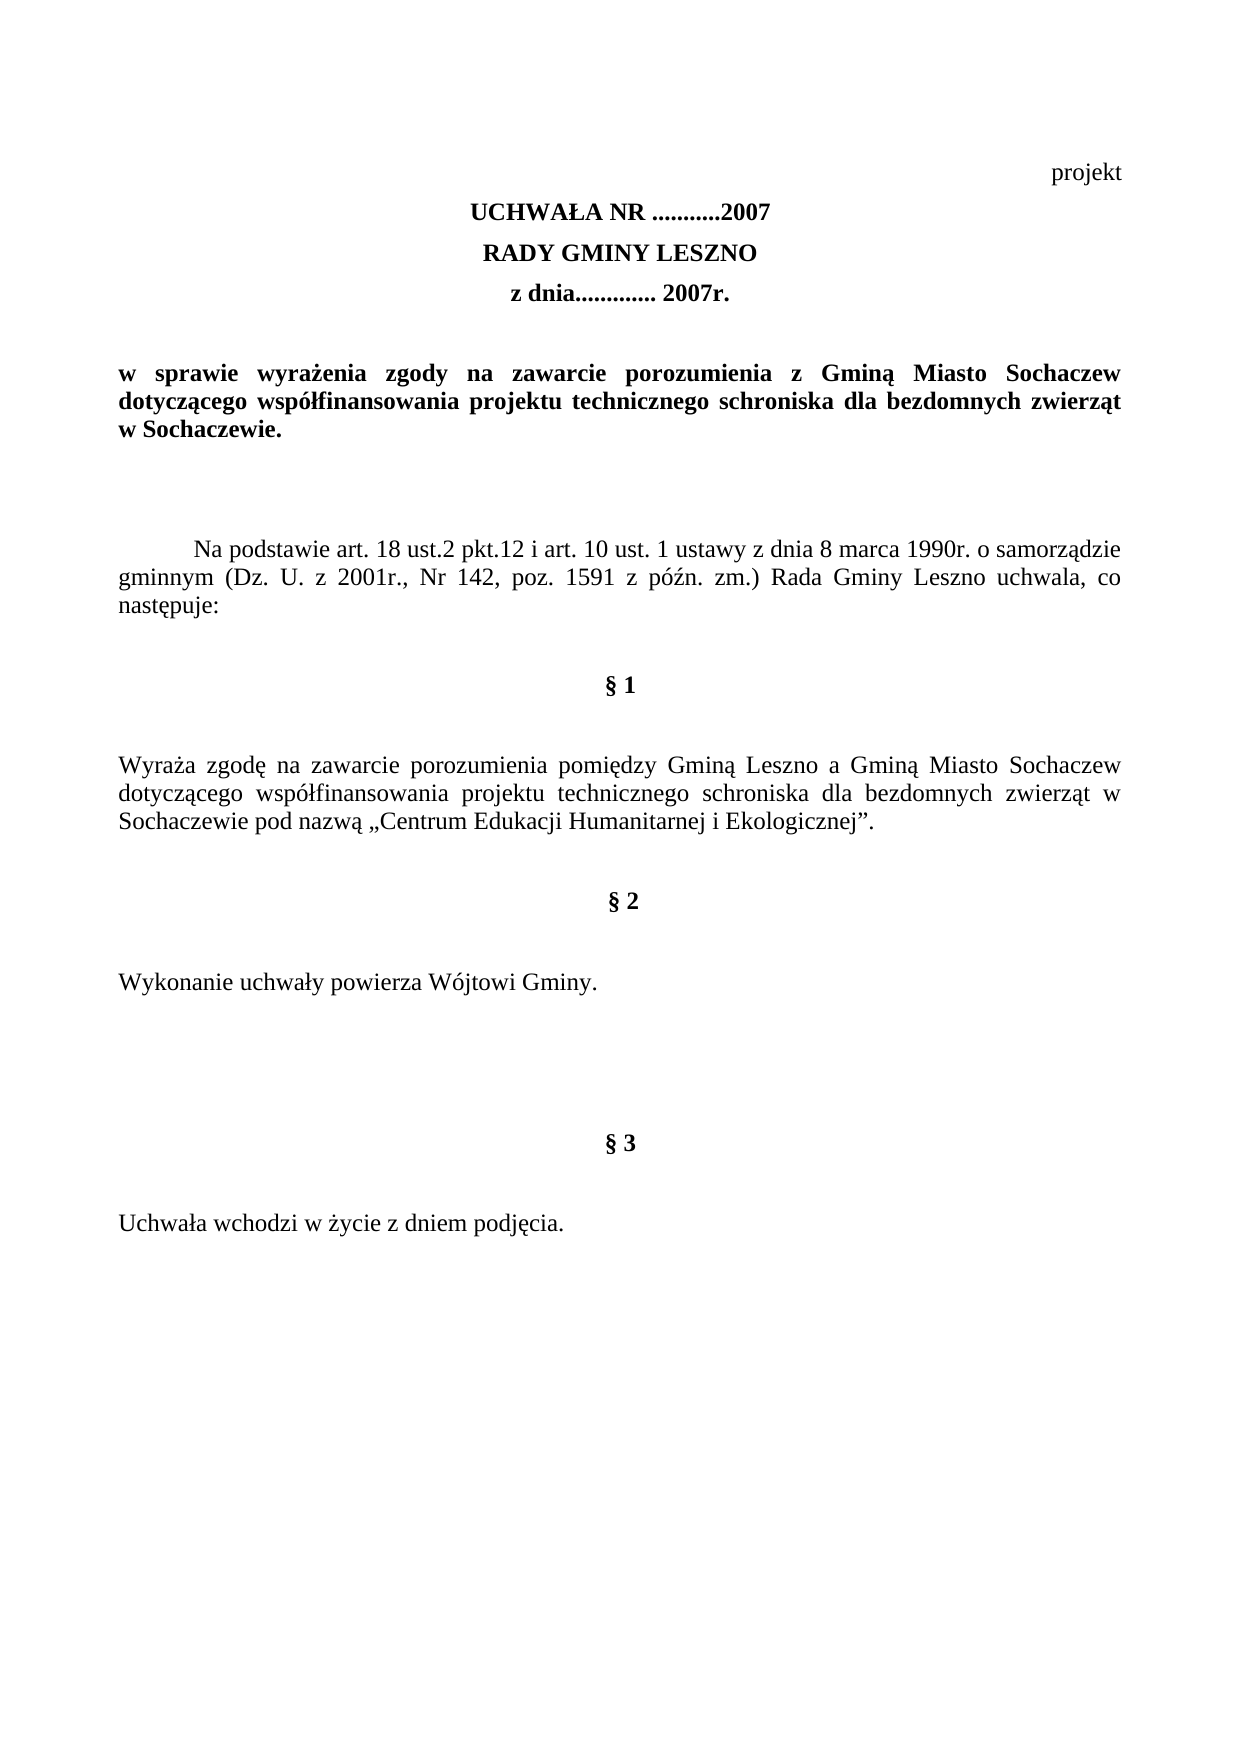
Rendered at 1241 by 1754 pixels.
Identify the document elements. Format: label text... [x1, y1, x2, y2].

text § 1 [118, 671, 1122, 699]
text § 2 [118, 887, 1122, 915]
text § 3 [118, 1129, 1122, 1156]
text Uchwała wchodzi w życie z dniem podjęcia. [118, 1209, 1122, 1237]
text projekt [118, 158, 1122, 186]
text RADY GMINY LESZNO [118, 239, 1122, 266]
text Wykonanie uchwały powierza Wójtowi Gminy. [118, 968, 1122, 996]
text z dnia............. 2007r. [118, 279, 1122, 307]
text Na podstawie art. 18 ust.2 pkt.12 i art. 10 ust. 1 ustawy z dnia 8 marca 1990r. o samorządzie gminnym (Dz. U. z 2001r., Nr 142, poz. 1591 z późn. zm.) Rada Gminy Leszno uchwala, co następuje: [118, 535, 1122, 618]
text UCHWAŁA NR ...........2007 [118, 198, 1122, 226]
text w sprawie wyrażenia zgody na zawarcie porozumienia z Gminą Miasto Sochaczew dotyczącego współfinansowania projektu technicznego schroniska dla bezdomnych zwierząt w Sochaczewie. [118, 359, 1122, 442]
text Wyraża zgodę na zawarcie porozumienia pomiędzy Gminą Leszno a Gminą Miasto Sochaczew dotyczącego współfinansowania projektu technicznego schroniska dla bezdomnych zwierząt w Sochaczewie pod nazwą „Centrum Edukacji Humanitarnej i Ekologicznej”. [118, 752, 1122, 835]
